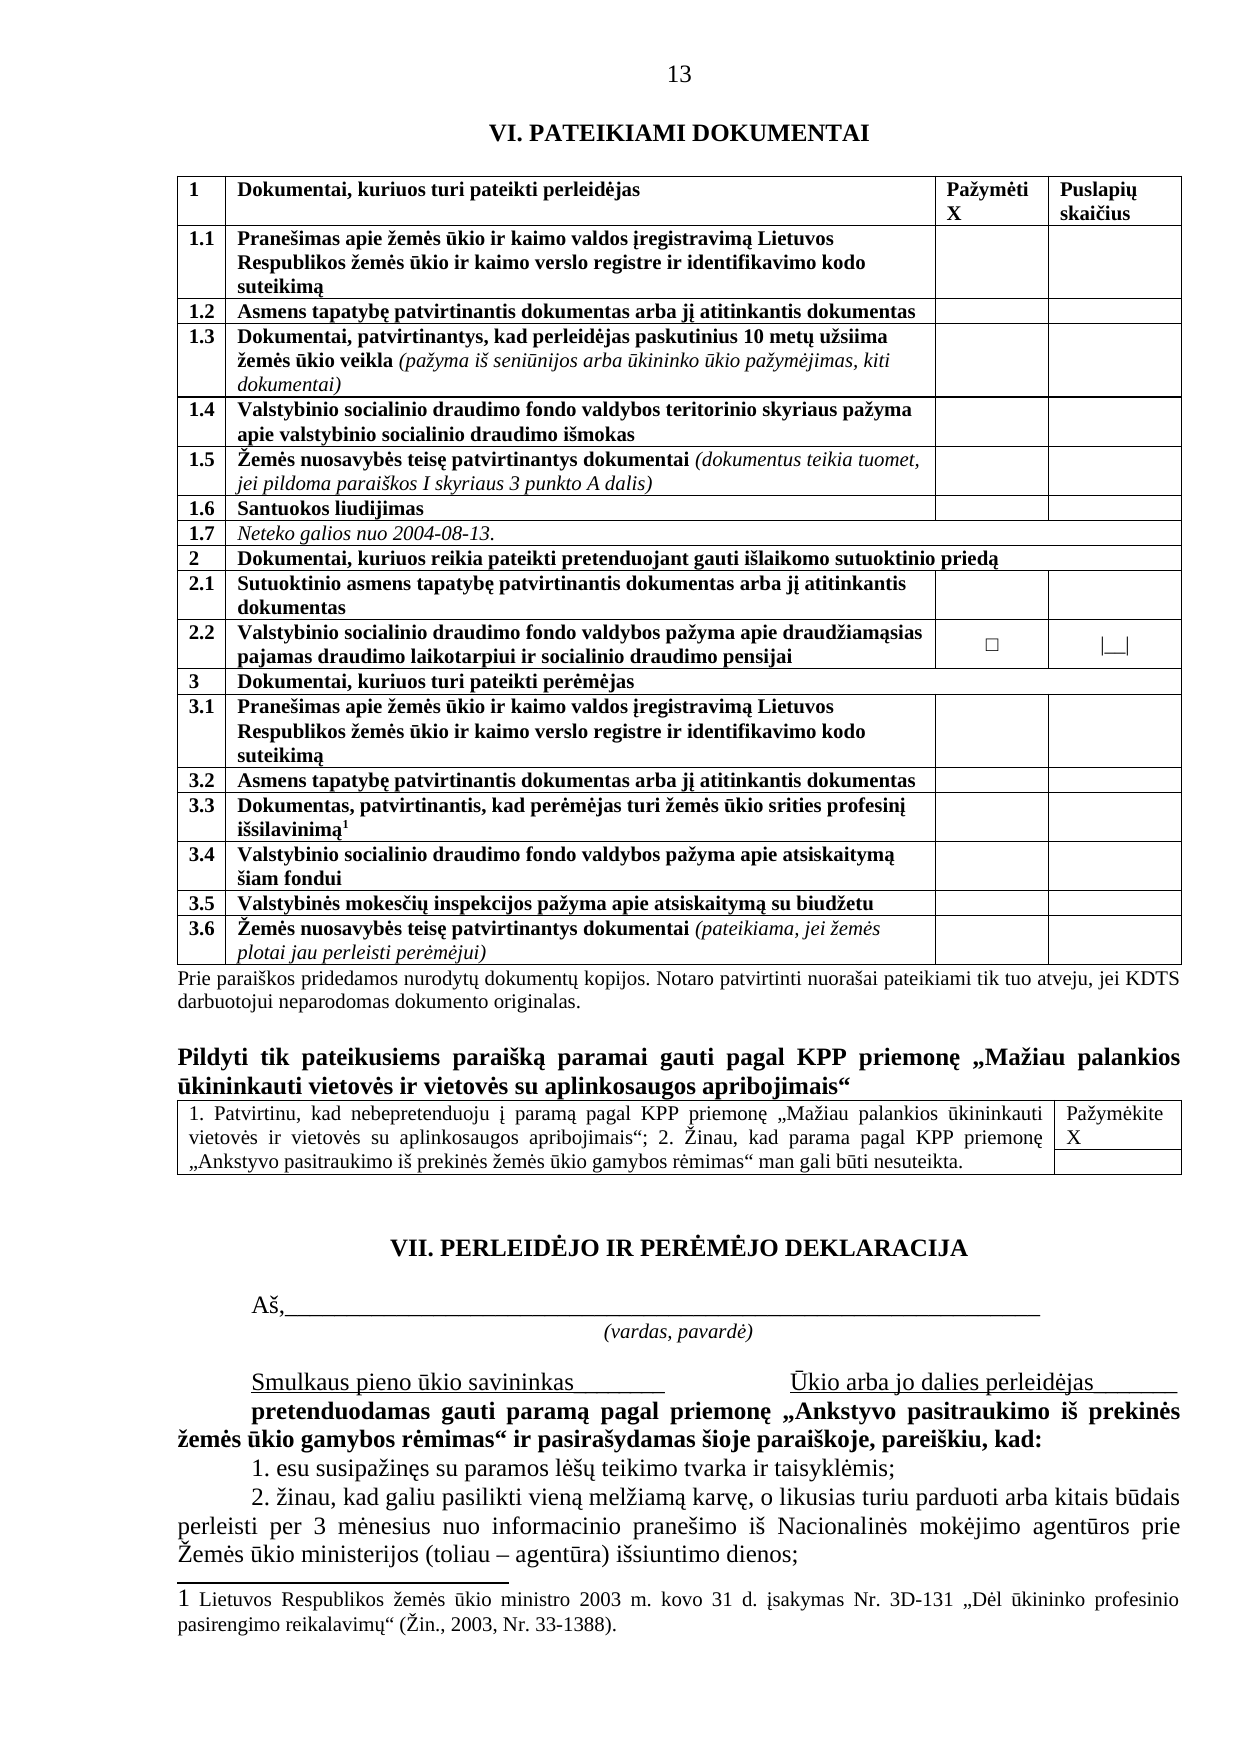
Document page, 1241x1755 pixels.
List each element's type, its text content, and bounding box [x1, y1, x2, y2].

table_cell ⁬ [1049, 447, 1181, 495]
table_cell ⁬ [1049, 398, 1181, 446]
table_cell ⁬ [936, 916, 1048, 964]
table_cell ⁬ [1049, 226, 1181, 298]
table_cell 1.7 [178, 521, 225, 545]
table_header Pažymėkite X [1055, 1101, 1181, 1149]
table_cell Valstybinės mokesčių inspekcijos pažyma apie atsiskaitymą su biudžetu [226, 891, 935, 915]
table_cell ⁬ [936, 324, 1048, 396]
table_cell ⁬ [936, 299, 1048, 323]
text Pildyti tik pateikusiems paraišką paramai gauti pagal KPP priemonę „Mažiau palankios ūkininkauti vietovės ir vietovės su aplinkosaugos apribojimais“ [177, 1042, 1181, 1100]
table_cell Santuokos liudijimas [226, 496, 935, 520]
table_cell 1.6 [178, 496, 225, 520]
table_cell ⁬ [936, 793, 1048, 841]
table_cell 3.3 [178, 793, 225, 841]
table_cell 1.5 [178, 447, 225, 495]
table_cell ⁬ [936, 398, 1048, 446]
table_cell ⁬ [1049, 324, 1181, 396]
table_cell 3 [178, 669, 225, 693]
table_cell □ [936, 620, 1048, 668]
table_cell ⁬ [1049, 571, 1181, 619]
text Smulkaus pieno ūkio savininkas Ūkio arba jo dalies perleidėjas [177, 1367, 1181, 1396]
table_cell Neteko galios nuo 2004-08-13. [226, 521, 1181, 545]
text VI. PATEIKIAMI DOKUMENTAI [177, 118, 1181, 147]
table_cell 1.2 [178, 299, 225, 323]
table_cell ⁬ [1055, 1150, 1181, 1174]
table_cell ⁬ [936, 891, 1048, 915]
table_cell ⁬ [936, 571, 1048, 619]
table_cell ⁬ [936, 695, 1048, 767]
table_cell 3.5 [178, 891, 225, 915]
table_cell 2.2 [178, 620, 225, 668]
table_header Puslapių skaičius [1049, 177, 1181, 225]
table_cell ⁬ [1049, 299, 1181, 323]
table_header 1. Patvirtinu, kad nebepretenduoju į paramą pagal KPP priemonę „Mažiau palankios ūkininkauti vietovės ir vietovės su aplinkosaugos apribojimais“; 2. Žinau, kad parama pagal KPP priemonę „Ankstyvo pasitraukimo iš prekinės žemės ūkio gamybos rėmimas“ man gali būti nesuteikta. [178, 1101, 1054, 1174]
table_cell Valstybinio socialinio draudimo fondo valdybos pažyma apie draudžiamąsias pajamas draudimo laikotarpiui ir socialinio draudimo pensijai [226, 620, 935, 668]
table_cell ⁬ [936, 496, 1048, 520]
table_cell Dokumentas, patvirtinantis, kad perėmėjas turi žemės ūkio srities profesinį išsilavinimą [226, 793, 935, 841]
text VII. PERLEIDĖJO IR PERĖMĖJO DEKLARACIJA [177, 1233, 1181, 1261]
text 1. esu susipažinęs su paramos lėšų teikimo tvarka ir taisyklėmis; [177, 1453, 1181, 1482]
table_cell Pranešimas apie žemės ūkio ir kaimo valdos įregistravimą Lietuvos Respublikos žemės ūkio ir kaimo verslo registre ir identifikavimo kodo suteikimą [226, 695, 935, 767]
text Prie paraiškos pridedamos nurodytų dokumentų kopijos. Notaro patvirtinti nuorašai pateikiami tik tuo atveju, jei KDTS darbuotojui neparodomas dokumento originalas. [177, 965, 1181, 1013]
table_cell 3.1 [178, 695, 225, 767]
table_cell ⁬ [1049, 695, 1181, 767]
table_cell ⁬ [1049, 842, 1181, 890]
text pretenduodamas gauti paramą pagal priemonę „Ankstyvo pasitraukimo iš prekinės žemės ūkio gamybos rėmimas“ ir pasirašydamas šioje paraiškoje, pareiškiu, kad: [177, 1396, 1181, 1453]
table_cell ⁬ [1049, 768, 1181, 792]
table_cell ⁬ [936, 842, 1048, 890]
table_cell ⁬ [936, 447, 1048, 495]
table_cell Žemės nuosavybės teisę patvirtinantys dokumentai (dokumentus teikia tuomet, jei pildoma paraiškos I skyriaus 3 punkto A dalis) [226, 447, 935, 495]
table_cell Žemės nuosavybės teisę patvirtinantys dokumentai (pateikiama, jei žemės plotai jau perleisti perėmėjui) [226, 916, 935, 964]
table_cell ⁬ [1049, 496, 1181, 520]
table_cell ⁬ [936, 226, 1048, 298]
text Aš, [177, 1290, 1181, 1319]
table_cell 2.1 [178, 571, 225, 619]
table_cell 3.4 [178, 842, 225, 890]
text 2. žinau, kad galiu pasilikti vieną melžiamą karvę, o likusias turiu parduoti arba kitais būdais perleisti per 3 mėnesius nuo informacinio pranešimo iš Nacionalinės mokėjimo agentūros prie Žemės ūkio ministerijos (toliau – agentūra) išsiuntimo dienos; [177, 1482, 1181, 1568]
table_cell Dokumentai, kuriuos reikia pateikti pretenduojant gauti išlaikomo sutuoktinio priedą [226, 546, 1181, 570]
table_cell |__| [1049, 620, 1181, 668]
table_cell ⁬ [1049, 793, 1181, 841]
table_cell ⁬ [1049, 891, 1181, 915]
text (vardas, pavardė) [177, 1319, 1181, 1343]
table_cell 3.6 [178, 916, 225, 964]
table_header 1 [178, 177, 225, 225]
table_cell ⁬ [1049, 916, 1181, 964]
table_header Pažymėti X [936, 177, 1048, 225]
table_cell 1.1 [178, 226, 225, 298]
table_cell Pranešimas apie žemės ūkio ir kaimo valdos įregistravimą Lietuvos Respublikos žemės ūkio ir kaimo verslo registre ir identifikavimo kodo suteikimą [226, 226, 935, 298]
table_cell 3.2 [178, 768, 225, 792]
table_cell 1.4 [178, 398, 225, 446]
table_cell Valstybinio socialinio draudimo fondo valdybos pažyma apie atsiskaitymą šiam fondui [226, 842, 935, 890]
table_cell ⁬ [936, 768, 1048, 792]
table_cell Sutuoktinio asmens tapatybę patvirtinantis dokumentas arba jį atitinkantis dokumentas [226, 571, 935, 619]
table_cell Dokumentai, patvirtinantys, kad perleidėjas paskutinius 10 metų užsiima žemės ūkio veikla (pažyma iš seniūnijos arba ūkininko ūkio pažymėjimas, kiti dokumentai) [226, 324, 935, 396]
table_cell 1.3 [178, 324, 225, 396]
table_cell Asmens tapatybę patvirtinantis dokumentas arba jį atitinkantis dokumentas [226, 299, 935, 323]
table_cell Dokumentai, kuriuos turi pateikti perėmėjas [226, 669, 1181, 693]
table_cell 2 [178, 546, 225, 570]
table_cell Asmens tapatybę patvirtinantis dokumentas arba jį atitinkantis dokumentas [226, 768, 935, 792]
table_header Dokumentai, kuriuos turi pateikti perleidėjas [226, 177, 935, 225]
table_cell Valstybinio socialinio draudimo fondo valdybos teritorinio skyriaus pažyma apie valstybinio socialinio draudimo išmokas [226, 398, 935, 446]
